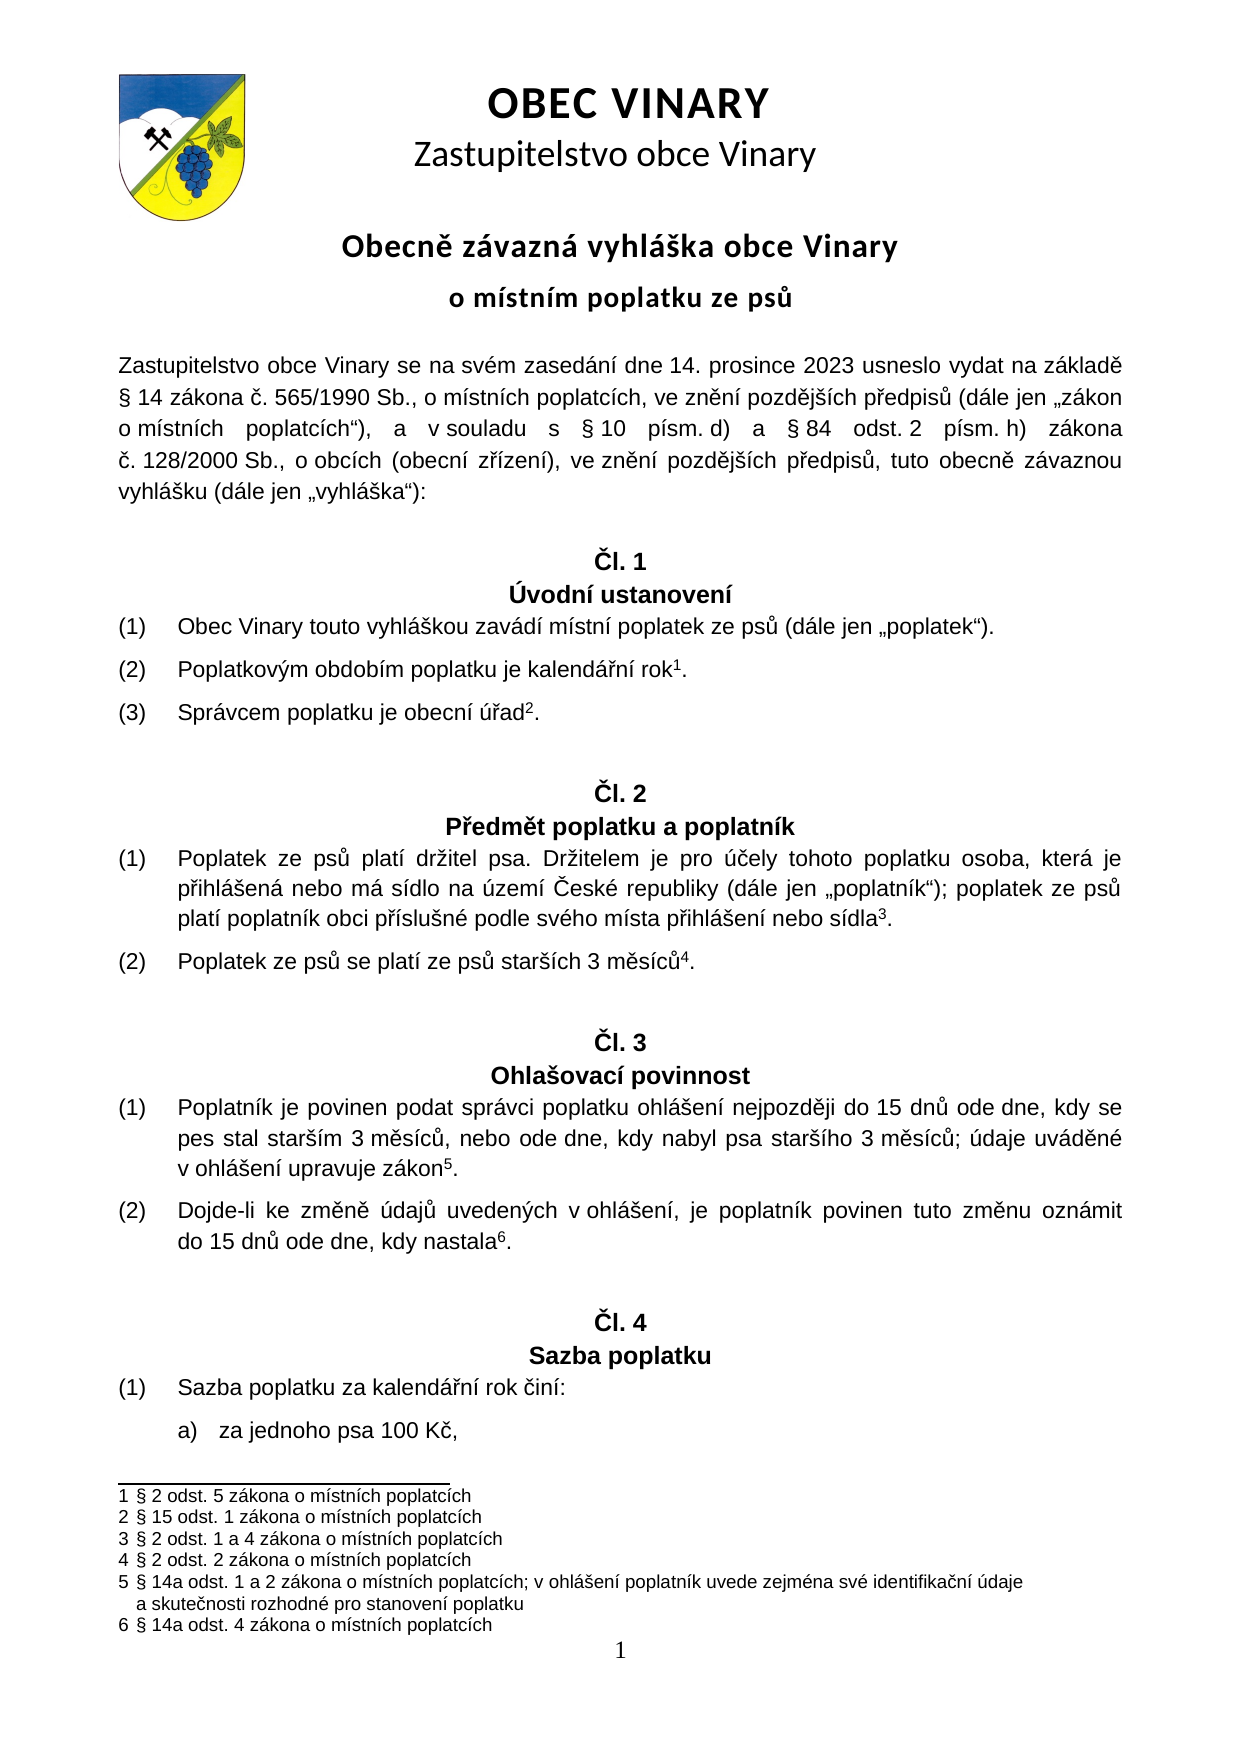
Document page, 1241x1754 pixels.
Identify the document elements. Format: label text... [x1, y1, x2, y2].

list Poplatek ze psů platí držitel psa. Držitelem je pro účely tohoto poplatku osoba, která je přihlášená nebo má sídlo na území České republiky (dále jen „poplatník“); poplatek ze psů platí poplatník obci příslušné podle svého místa přihlášení nebo sídla. [118, 845, 1122, 932]
list § 14a odst. 4 zákona o místních poplatcích [118, 1614, 1122, 1635]
list Poplatkovým obdobím poplatku je kalendářní rok. [118, 656, 1122, 682]
list Sazba poplatku za kalendářní rok činí: [118, 1374, 1122, 1400]
subtitle Čl. 1 Úvodní ustanovení [118, 547, 1122, 609]
text OBEC VINARY Zastupitelstvo obce Vinary [413, 74, 1122, 176]
subtitle Čl. 2 Předmět poplatku a poplatník [118, 779, 1122, 841]
subtitle Čl. 4 Sazba poplatku [118, 1308, 1122, 1369]
list Obec Vinary touto vyhláškou zavádí místní poplatek ze psů (dále jen „poplatek“). [118, 613, 1122, 639]
list Poplatek ze psů se platí ze psů starších 3 měsíců. [118, 948, 1122, 974]
list § 2 odst. 1 a 4 zákona o místních poplatcích [118, 1528, 1122, 1549]
list Správcem poplatku je obecní úřad. [118, 699, 1122, 725]
text Zastupitelstvo obce Vinary se na svém zasedání dne 14. prosince 2023 usneslo vydat na základě § 14 zákona č. 565/1990 Sb., o místních poplatcích, ve znění pozdějších předpisů (dále jen „zákon o místních poplatcích“), a v souladu s § 10 písm. d) a § 84 odst. 2 písm. h) zákona č. 128/2000 Sb., o obcích (obecní zřízení), ve znění pozdějších předpisů, tuto obecně závaznou vyhlášku (dále jen „vyhláška“): [118, 352, 1122, 504]
list § 14a odst. 1 a 2 zákona o místních poplatcích; v ohlášení poplatník uvede zejména své identifikační údaje a skutečnosti rozhodné pro stanovení poplatku [118, 1571, 1122, 1614]
text o místním poplatku ze psů [118, 279, 1122, 314]
subtitle Čl. 3 Ohlašovací povinnost [118, 1028, 1122, 1090]
list Dojde-li ke změně údajů uvedených v ohlášení, je poplatník povinen tuto změnu oznámit do 15 dnů ode dne, kdy nastala. [118, 1197, 1122, 1254]
list § 15 odst. 1 zákona o místních poplatcích [118, 1506, 1122, 1528]
list § 2 odst. 5 zákona o místních poplatcích [118, 1484, 1122, 1506]
list Poplatník je povinen podat správci poplatku ohlášení nejpozději do 15 dnů ode dne, kdy se pes stal starším 3 měsíců, nebo ode dne, kdy nabyl psa staršího 3 měsíců; údaje uváděné v ohlášení upravuje zákon. [118, 1094, 1122, 1181]
text Obecně závazná vyhláška obce Vinary [118, 226, 1122, 266]
list za jednoho psa 100 Kč, [177, 1417, 1122, 1443]
list § 2 odst. 2 zákona o místních poplatcích [118, 1549, 1122, 1571]
